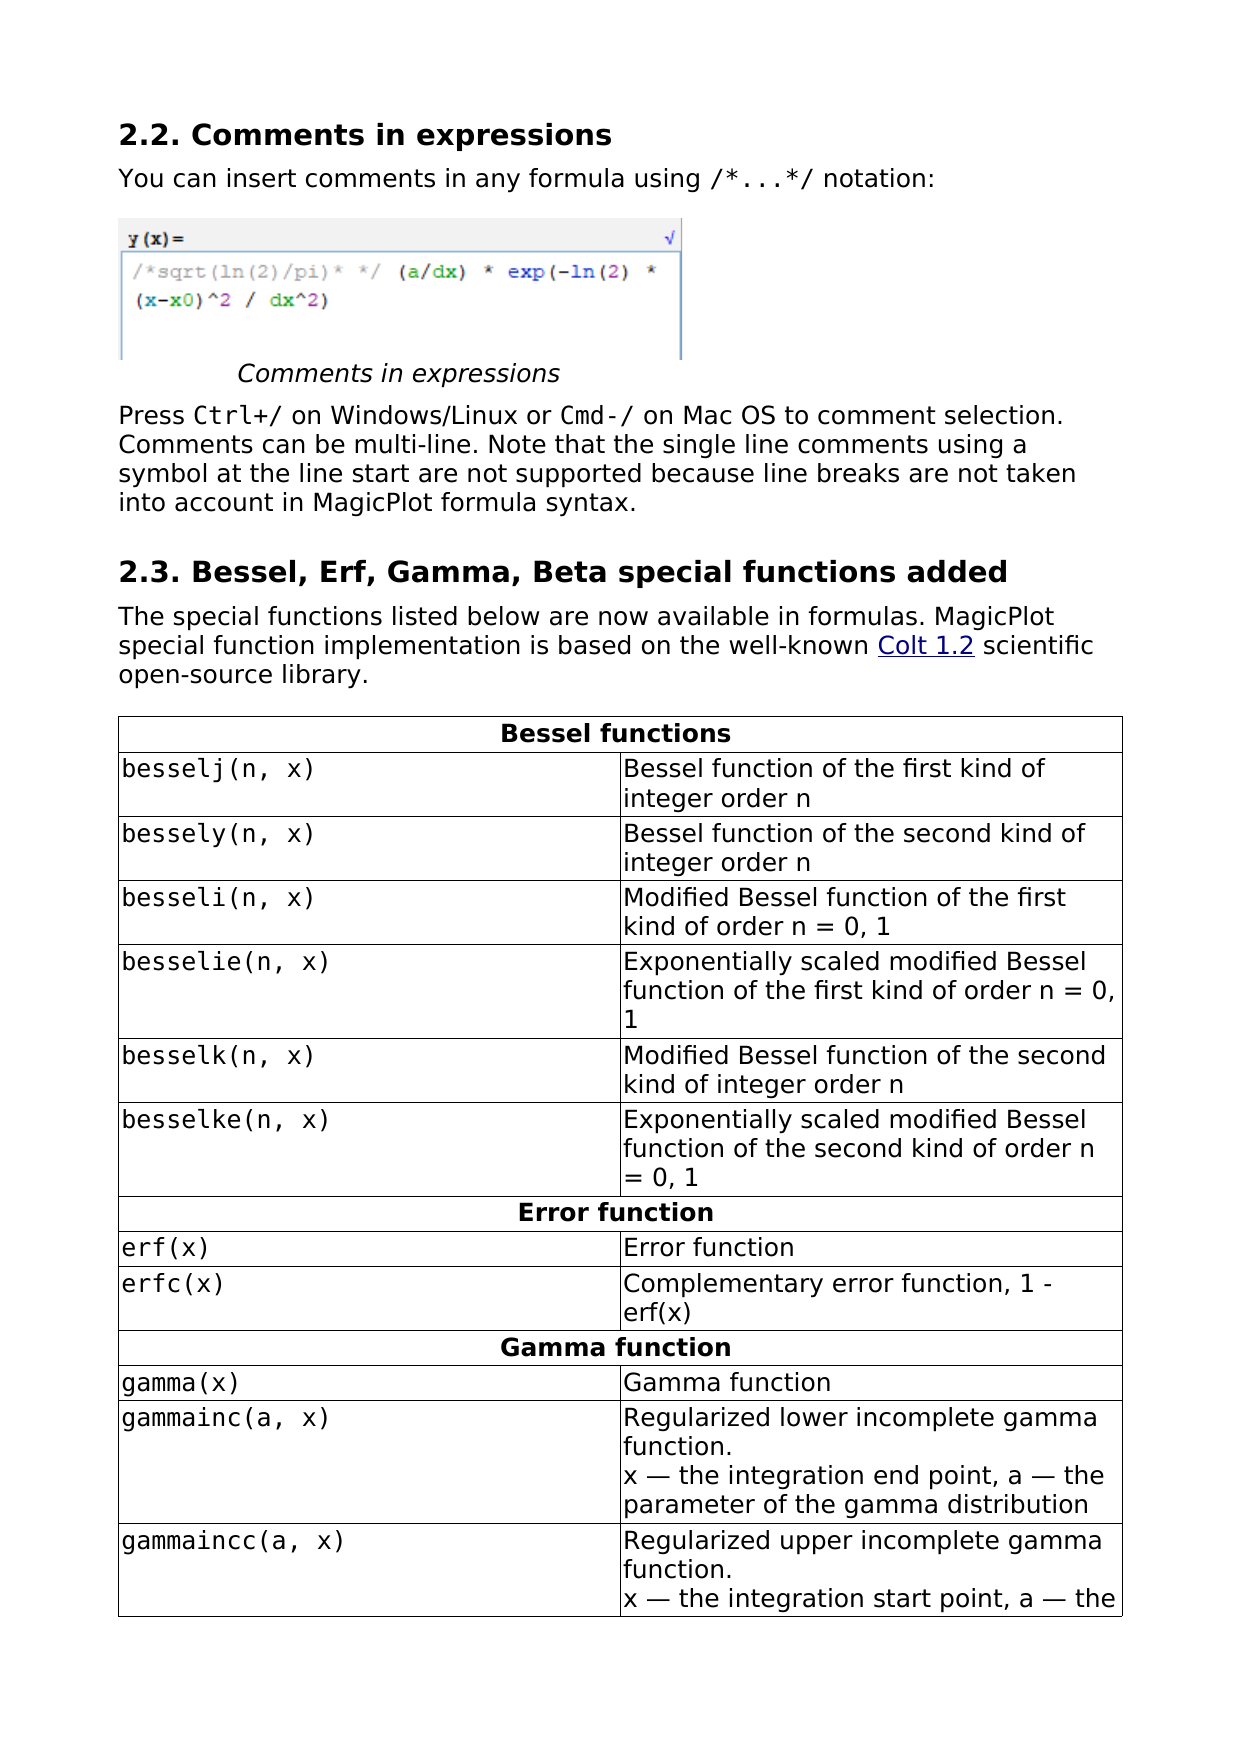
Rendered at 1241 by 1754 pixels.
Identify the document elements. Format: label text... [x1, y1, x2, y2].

table_cell Exponentially scaled modified Bessel function of the second kind of order n = 0, 1 [621, 1103, 1122, 1196]
table_cell Regularized upper incomplete gamma function. x — the integration start point, a — the [621, 1524, 1122, 1616]
text Comments in expressions [118, 360, 682, 388]
table_cell gammainc(a, x) [119, 1401, 620, 1523]
table_cell Complementary error function, 1 - erf(x) [621, 1267, 1122, 1330]
subtitle 2.2. Comments in expressions [118, 118, 1122, 152]
picture [118, 218, 683, 360]
table_cell Bessel function of the first kind of integer order n [621, 753, 1122, 816]
table_cell Modified Bessel function of the second kind of integer order n [621, 1039, 1122, 1102]
table_cell besselke(n, x) [119, 1103, 620, 1196]
table_cell gammaincc(a, x) [119, 1524, 620, 1616]
table_cell Exponentially scaled modified Bessel function of the first kind of order n = 0, 1 [621, 945, 1122, 1038]
table_cell Gamma function [119, 1331, 1122, 1365]
table_cell Error function [119, 1197, 1122, 1231]
text The special functions listed below are now available in formulas. MagicPlot special function implementation is based on the well-known Colt 1.2 scientific open-source library. [118, 602, 1122, 689]
subtitle 2.3. Bessel, Erf, Gamma, Beta special functions added [118, 555, 1122, 589]
table_cell gamma(x) [119, 1366, 620, 1400]
text You can insert comments in any formula using /*...*/ notation: [118, 164, 1122, 194]
table_cell Error function [621, 1232, 1122, 1266]
table_cell erfc(x) [119, 1267, 620, 1330]
table_cell Modified Bessel function of the first kind of order n = 0, 1 [621, 881, 1122, 944]
table_cell erf(x) [119, 1232, 620, 1266]
table_cell bessely(n, x) [119, 817, 620, 880]
table_cell besselj(n, x) [119, 753, 620, 816]
table_cell besseli(n, x) [119, 881, 620, 944]
table_cell besselie(n, x) [119, 945, 620, 1038]
table_cell besselk(n, x) [119, 1039, 620, 1102]
table_cell Regularized lower incomplete gamma function. x — the integration end point, a — the parameter of the gamma distribution [621, 1401, 1122, 1523]
text Press Ctrl+/ on Windows/Linux or Cmd-/ on Mac OS to comment selection. Comments can be multi-line. Note that the single line comments using a symbol at the line start are not supported because line breaks are not taken into account in MagicPlot formula syntax. [118, 401, 1122, 518]
table_cell Bessel function of the second kind of integer order n [621, 817, 1122, 880]
table_header Bessel functions [119, 717, 1122, 752]
table_cell Gamma function [621, 1366, 1122, 1400]
